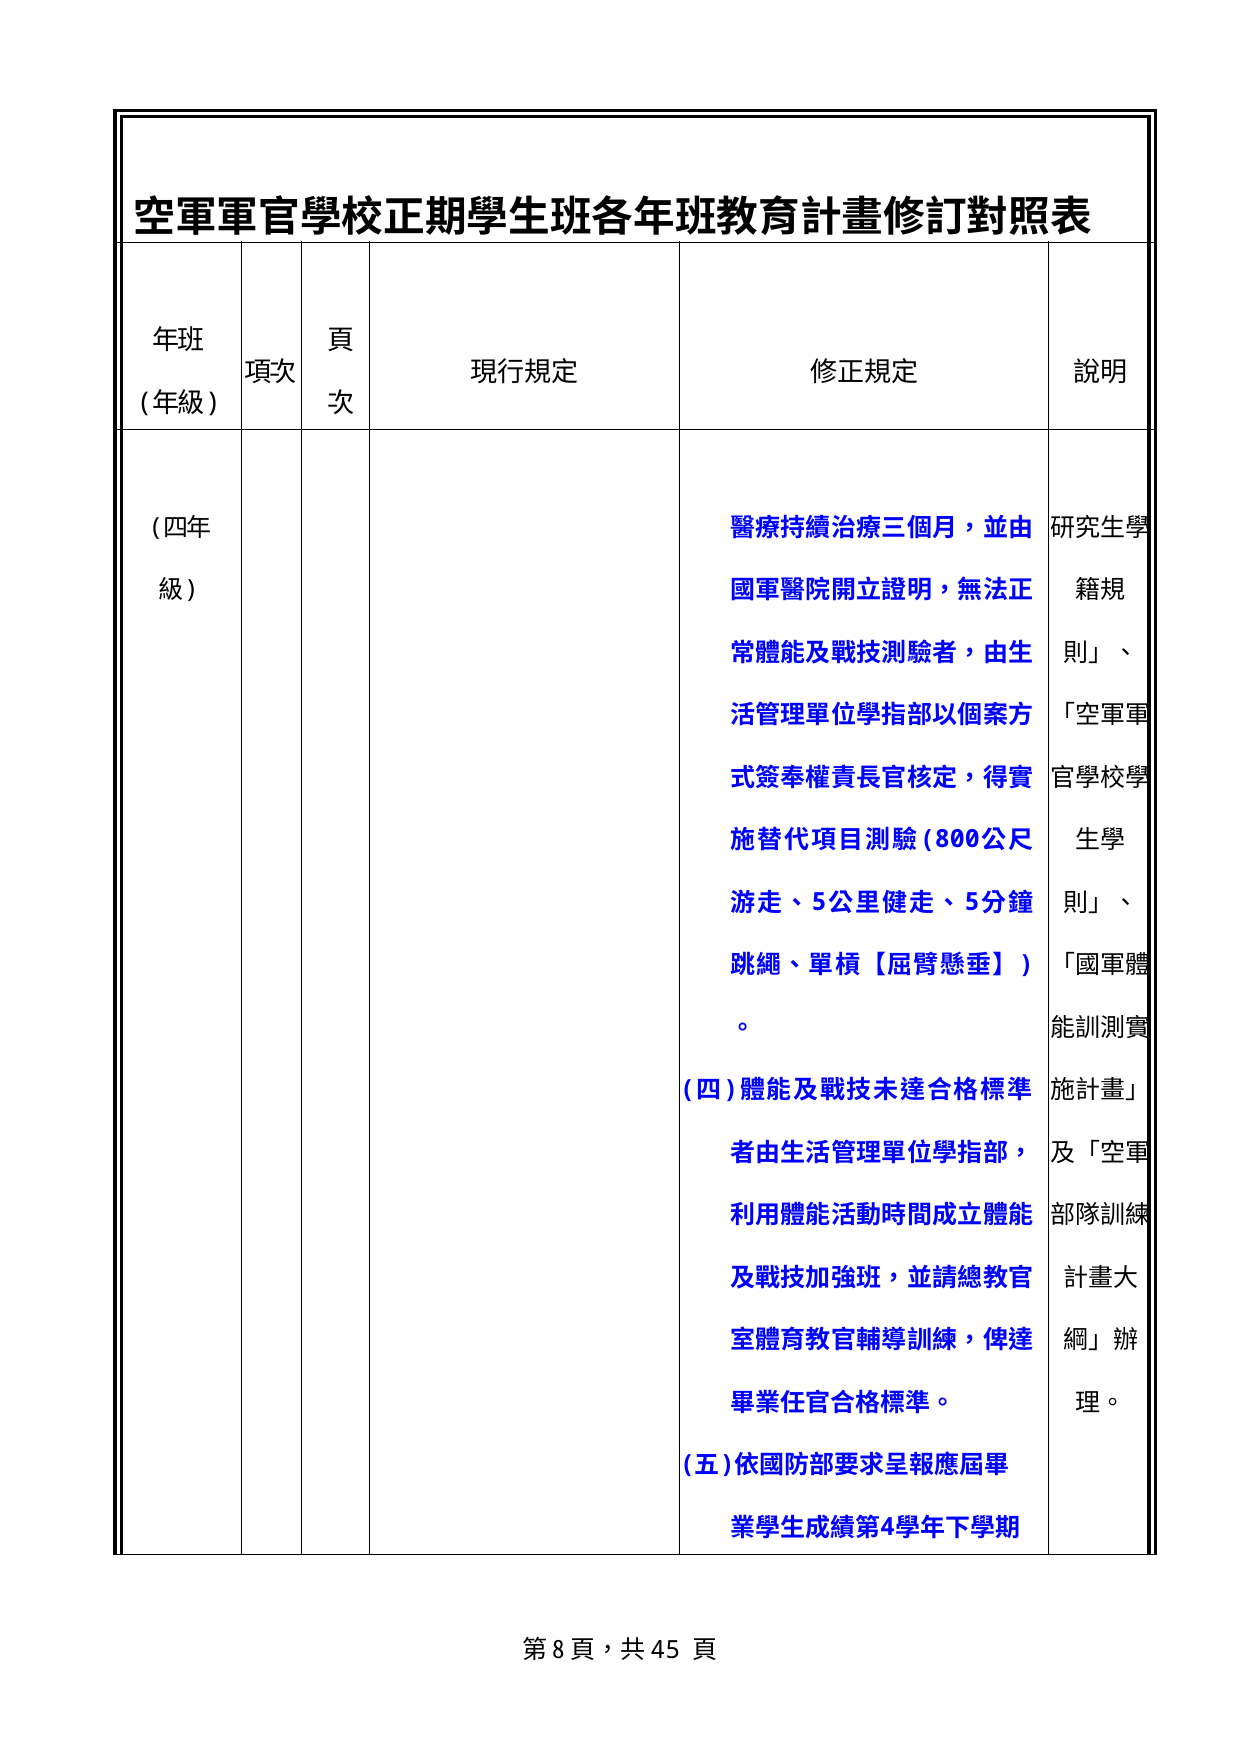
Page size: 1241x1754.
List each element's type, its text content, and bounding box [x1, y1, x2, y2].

table_cell [242, 430, 301, 1554]
table_cell [370, 430, 679, 1554]
table_cell [302, 430, 369, 1554]
table_cell 醫療持續治療三個月，並由國軍醫院開立證明，無法正常體能及戰技測驗者，由生活管理單位學指部以個案方式簽奉權責長官核定，得實施替代項目測驗(800公尺游走、5公里健走、5分鐘跳繩、單槓【屈臂懸垂】)。 (四)體能及戰技未達合格標準者由生活管理單位學指部，利用體能活動時間成立體能及戰技加強班，並請總教官室體育教官輔導訓練，俾達畢業任官合格標準。 (五)依國防部要求呈報應屆畢業學生成績第4學年下學期 [680, 430, 1048, 1554]
table_cell 依「軍事學校學生研究生學籍規則」、「空軍軍官學校學生學則」、「國軍體能訓測實施計畫」及「空軍部隊訓練計畫大綱」辦理。 [1049, 430, 1147, 1554]
table_cell 頁次 [302, 243, 369, 429]
table_cell 修正規定 [680, 243, 1048, 429]
table_cell 現行規定 [370, 243, 679, 429]
table_cell 年班 (年級) [123, 243, 241, 429]
table_cell 項次 [242, 243, 301, 429]
table_header 空軍軍官學校正期學生班各年班教育計畫修訂對照表 [118, 112, 1152, 241]
table_cell 說明 [1049, 243, 1147, 429]
table_cell (四年級) [123, 430, 241, 1554]
